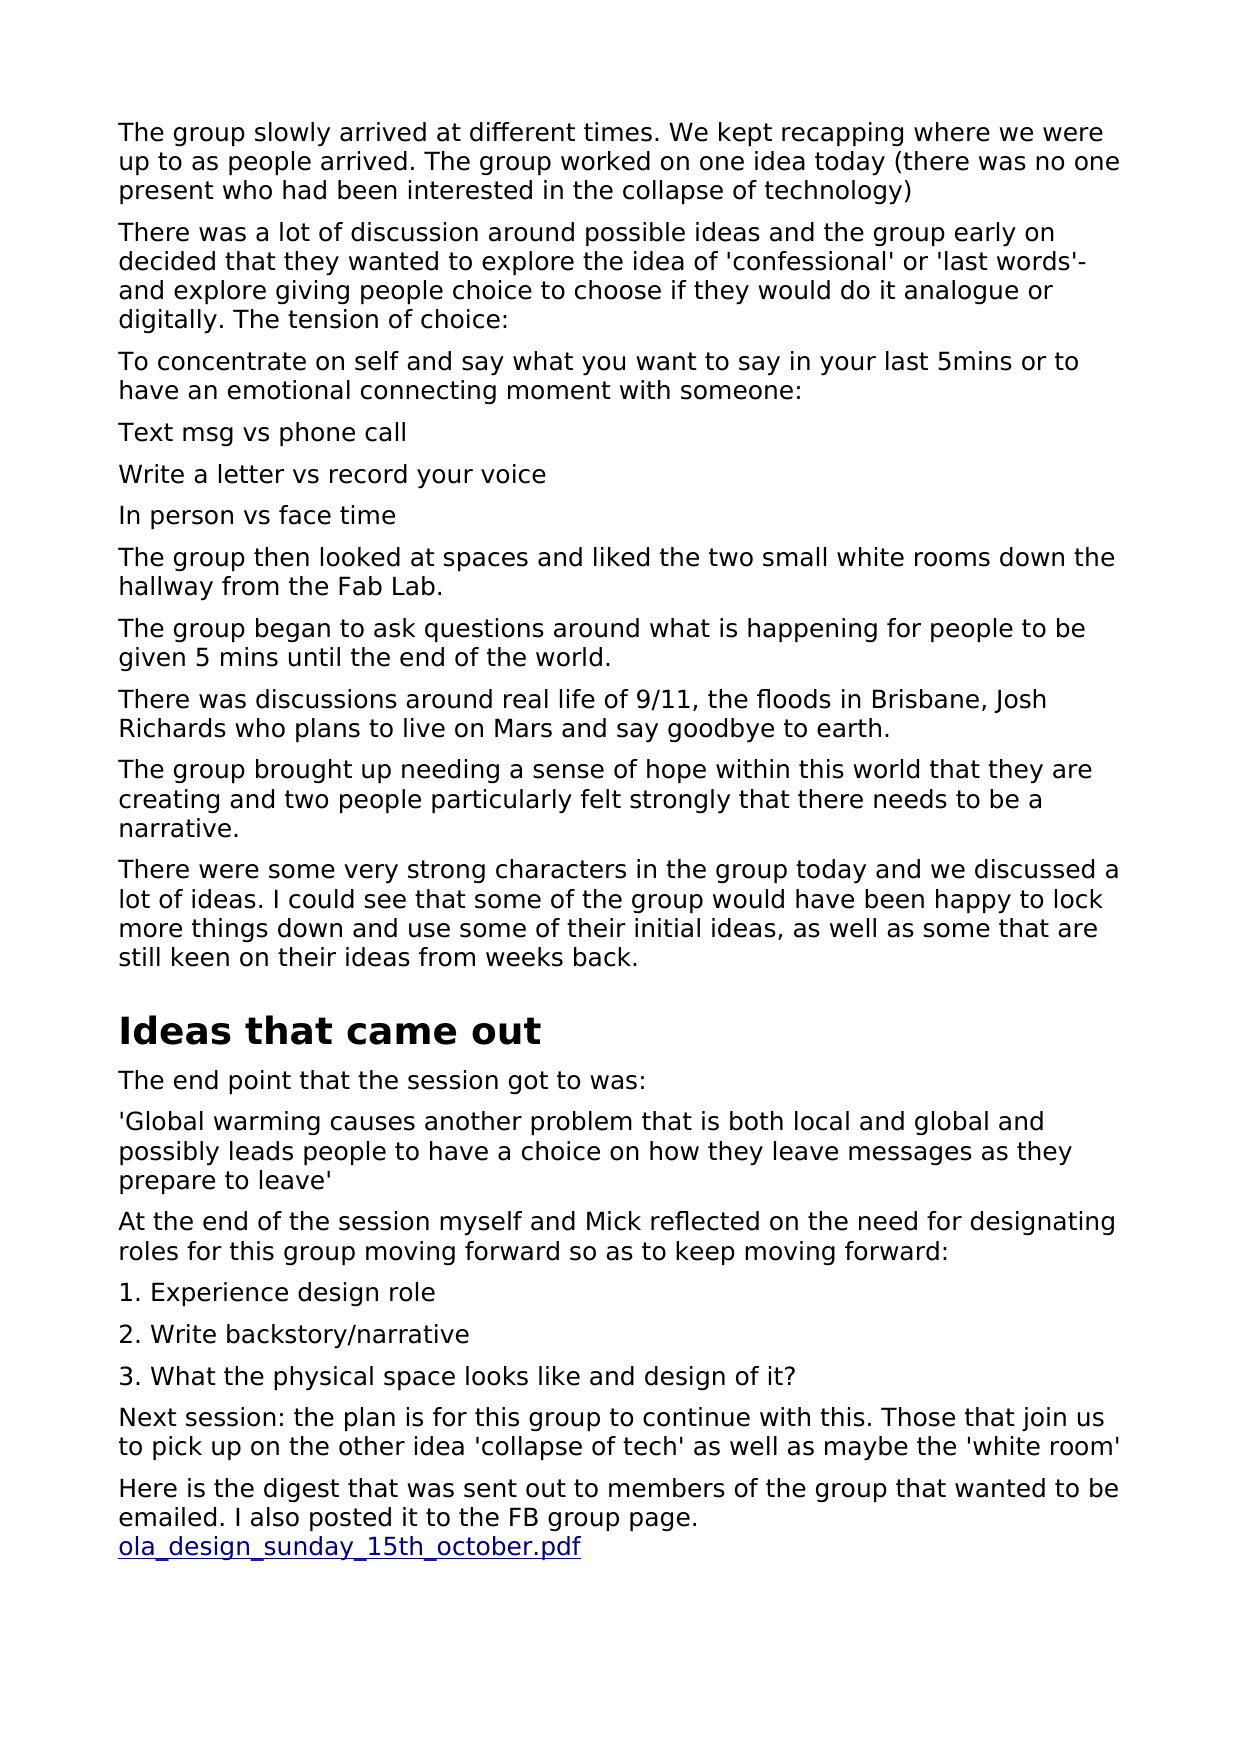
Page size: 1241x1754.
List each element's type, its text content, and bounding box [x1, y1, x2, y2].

text To concentrate on self and say what you want to say in your last 5mins or to have an emotional connecting moment with someone: [118, 347, 1122, 406]
text There were some very strong characters in the group today and we discussed a lot of ideas. I could see that some of the group would have been happy to lock more things down and use some of their initial ideas, as well as some that are still keen on their ideas from weeks back. [118, 856, 1122, 972]
text 2. Write backstory/narrative [118, 1320, 1122, 1349]
text The group slowly arrived at different times. We kept recapping where we were up to as people arrived. The group worked on one idea today (there was no one present who had been interested in the collapse of technology) [118, 118, 1122, 206]
text The group brought up needing a sense of hope within this world that they are creating and two people particularly felt strongly that there needs to be a narrative. [118, 756, 1122, 843]
text 'Global warming causes another problem that is both local and global and possibly leads people to have a choice on how they leave messages as they prepare to leave' [118, 1108, 1122, 1195]
text There was discussions around real life of 9/11, the floods in Brisbane, Josh Richards who plans to live on Mars and say goodbye to earth. [118, 685, 1122, 743]
text At the end of the session myself and Mick reflected on the need for designating roles for this group moving forward so as to keep moving forward: [118, 1208, 1122, 1266]
text There was a lot of discussion around possible ideas and the group early on decided that they wanted to explore the idea of 'confessional' or 'last words'- and explore giving people choice to choose if they would do it analogue or digitally. The tension of choice: [118, 218, 1122, 335]
text 3. What the physical space looks like and design of it? [118, 1362, 1122, 1391]
text The end point that the session got to was: [118, 1066, 1122, 1095]
subtitle Ideas that came out [118, 1010, 1122, 1053]
text Next session: the plan is for this group to continue with this. Those that join us to pick up on the other idea 'collapse of tech' as well as maybe the 'white room' [118, 1403, 1122, 1462]
text The group then looked at spaces and liked the two small white rooms down the hallway from the Fab Lab. [118, 543, 1122, 601]
text Text msg vs phone call [118, 418, 1122, 447]
text The group began to ask questions around what is happening for people to be given 5 mins until the end of the world. [118, 614, 1122, 672]
text 1. Experience design role [118, 1278, 1122, 1308]
text In person vs face time [118, 501, 1122, 531]
text Write a letter vs record your voice [118, 460, 1122, 489]
text Here is the digest that was sent out to members of the group that wanted to be emailed. I also posted it to the FB group page. ola_design_sunday_15th_october.pdf [118, 1474, 1122, 1562]
